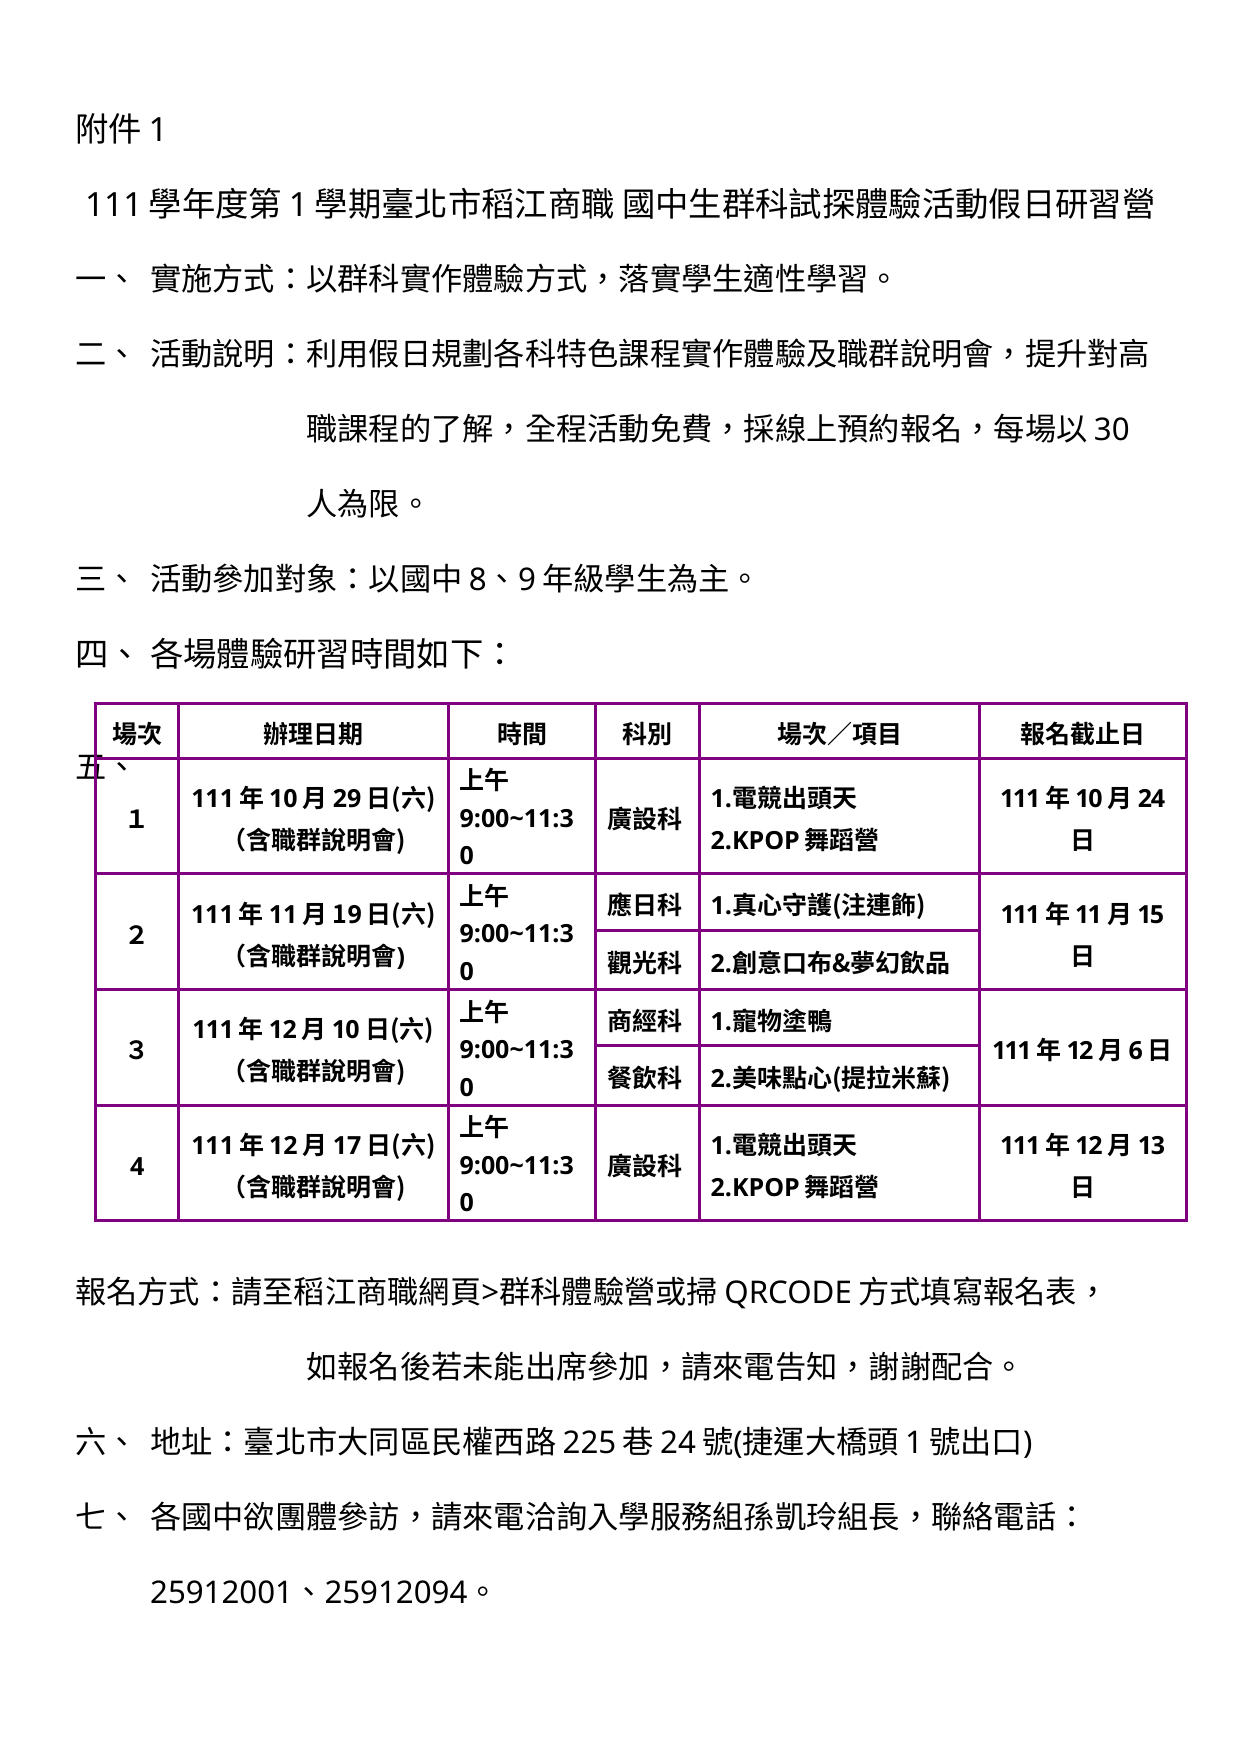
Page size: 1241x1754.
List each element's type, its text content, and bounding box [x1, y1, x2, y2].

table_cell 111年10月29日(六) （含職群說明會) [180, 760, 447, 872]
table_cell 111年12月6日 [981, 991, 1185, 1103]
list 如報名後若未能出席參加，請來電告知，謝謝配合。 [150, 1327, 1165, 1402]
table_cell １ [97, 760, 177, 872]
table_cell ３ [97, 991, 177, 1103]
table_cell 1.電競出頭天 2.KPOP舞蹈營 [701, 760, 978, 872]
table_cell 2.創意口布&夢幻飲品 [701, 932, 978, 988]
table_header 辦理日期 [180, 705, 447, 757]
table_header 時間 [450, 705, 594, 757]
list 各場體驗研習時間如下： [75, 614, 1165, 689]
table_cell 111年11月19日(六) （含職群說明會) [180, 875, 447, 988]
list 職課程的了解，全程活動免費，採線上預約報名，每場以30 [150, 389, 1165, 464]
table_cell 111年10月24日 [981, 760, 1185, 872]
list 活動說明：利用假日規劃各科特色課程實作體驗及職群說明會，提升對高 [75, 314, 1165, 389]
table_header 科別 [597, 705, 698, 757]
list 實施方式：以群科實作體驗方式，落實學生適性學習。 [75, 239, 1165, 314]
table_cell 111年12月17日(六) （含職群說明會) [180, 1107, 447, 1219]
table_header 場次 [97, 705, 177, 757]
table_cell 餐飲科 [597, 1047, 698, 1103]
table_cell 觀光科 [597, 932, 698, 988]
list 地址：臺北市大同區民權西路225巷24號(捷運大橋頭1號出口) [75, 1402, 1165, 1477]
table_cell ２ [97, 875, 177, 988]
list 報名方式：請至稻江商職網頁>群科體驗營或掃QRCODE方式填寫報名表， [75, 727, 1165, 1327]
table_header 場次／項目 [701, 705, 978, 757]
table_cell 111年11月15日 [981, 875, 1185, 988]
table_cell 1.真心守護(注連飾) [701, 875, 978, 928]
table_cell 2.美味點心(提拉米蘇) [701, 1047, 978, 1103]
list 人為限。 [150, 464, 1165, 539]
table_cell 商經科 [597, 991, 698, 1044]
table_cell 廣設科 [597, 760, 698, 872]
table_cell 廣設科 [597, 1107, 698, 1219]
table_cell 應日科 [597, 875, 698, 928]
table_cell 1.電競出頭天 2.KPOP舞蹈營 [701, 1107, 978, 1219]
text 111學年度第1學期臺北市稻江商職 國中生群科試探體驗活動假日研習營 [75, 164, 1165, 239]
table_header 報名截止日 [981, 705, 1185, 757]
table_cell 111年12月13日 [981, 1107, 1185, 1219]
table_cell 4 [97, 1107, 177, 1219]
table_cell 1.寵物塗鴨 [701, 991, 978, 1044]
table_cell 上午 9:00~11:30 [450, 991, 594, 1103]
list 活動參加對象：以國中8、9年級學生為主。 [75, 539, 1165, 614]
table_cell 上午 9:00~11:30 [450, 1107, 594, 1219]
text 附件1 [75, 89, 1165, 164]
table_cell 111年12月10日(六) （含職群說明會) [180, 991, 447, 1103]
list 各國中欲團體參訪，請來電洽詢入學服務組孫凱玲組長，聯絡電話：25912001、25912094。 [75, 1477, 1165, 1627]
table_cell 上午 9:00~11:30 [450, 760, 594, 872]
table_cell 上午 9:00~11:30 [450, 875, 594, 988]
